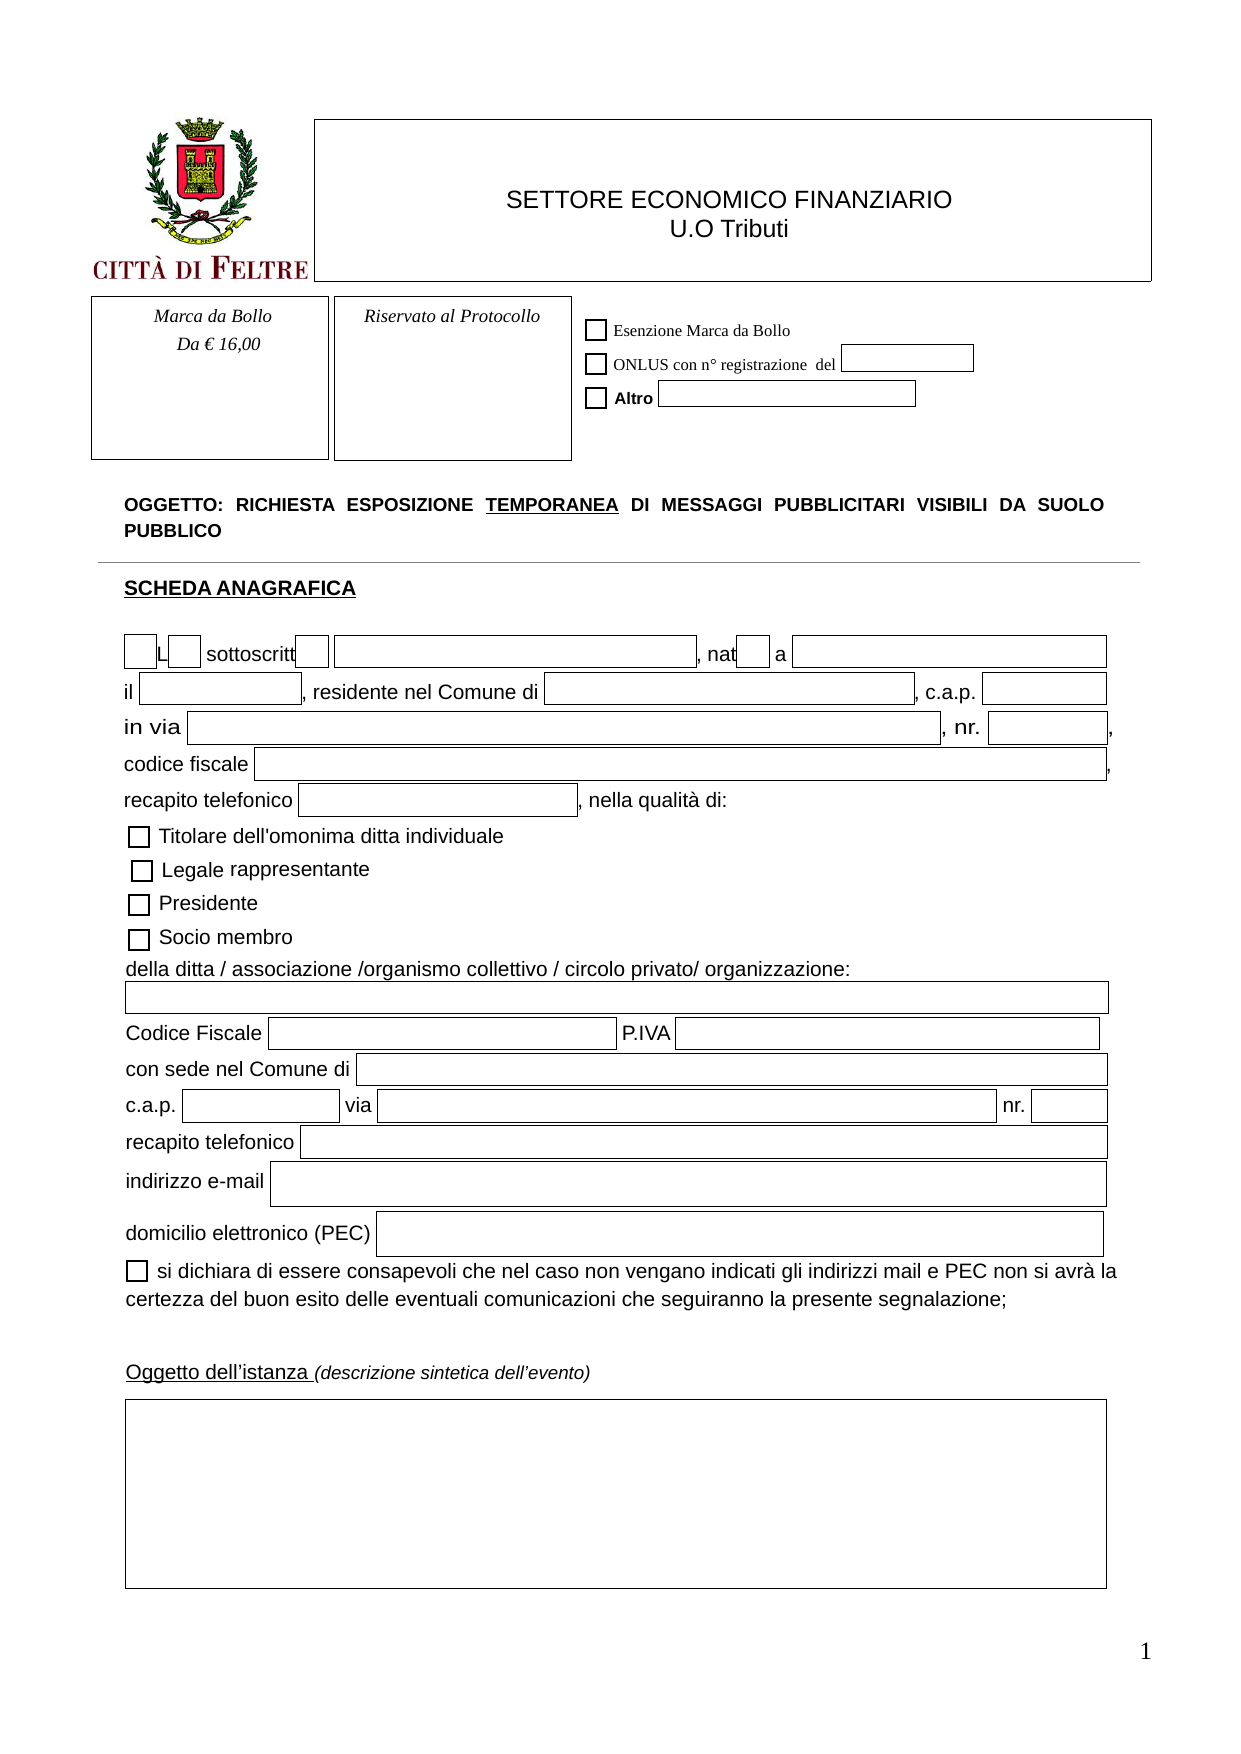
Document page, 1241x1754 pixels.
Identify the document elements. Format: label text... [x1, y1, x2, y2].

text [1108, 1125, 1152, 1158]
text , residente nel Comune di [302, 672, 544, 704]
text si dichiara di essere consapevoli che nel caso non vengano indicati gli indirizzi mail e PEC non si avrà la certezza del buon esito delle eventuali comunicazioni che seguiranno la presente segnalazione; [125, 1259, 1152, 1311]
text Riservato al Protocollo [343, 305, 563, 327]
text Titolare dell'omonima ditta individuale [127, 819, 1152, 854]
text [1108, 1089, 1152, 1122]
text SCHEDA ANAGRAFICA [124, 576, 1152, 605]
text Marca da Bollo [154, 305, 319, 327]
text indirizzo e-mail [125, 1161, 270, 1206]
picture [93, 117, 308, 279]
text [1104, 1211, 1152, 1256]
text [1107, 1161, 1152, 1206]
text U.O Tributi [323, 214, 1142, 243]
text domicilio elettronico (PEC) [125, 1211, 376, 1256]
text nr. [997, 1089, 1031, 1122]
text recapito telefonico [124, 783, 298, 816]
text c.a.p. [125, 1089, 182, 1122]
text Oggetto dell’istanza (descrizione sintetica dell’evento) [125, 1359, 1152, 1383]
text , c.a.p. [915, 672, 982, 704]
text recapito telefonico [125, 1125, 300, 1158]
text , nr. [941, 711, 988, 744]
text Altro [572, 381, 1152, 415]
text SETTORE ECONOMICO FINANZIARIO [323, 186, 1142, 214]
text il [124, 672, 139, 704]
text P.IVA [617, 1017, 675, 1049]
text codice fiscale [124, 747, 254, 780]
text , [1107, 747, 1130, 780]
text L sottoscritt , nat a [157, 634, 1132, 668]
text OGGETTO: RICHIESTA ESPOSIZIONE TEMPORANEA DI MESSAGGI PUBBLICITARI VISIBILI DA SUOLO PUBBLICO [124, 494, 1104, 546]
text in via [124, 711, 187, 744]
text Codice Fiscale [125, 1017, 268, 1049]
text [1108, 1053, 1152, 1086]
text Socio membro [127, 922, 1152, 957]
text Presidente [127, 888, 1152, 922]
text [1100, 1017, 1130, 1049]
text [329, 381, 334, 415]
text della ditta / associazione /organismo collettivo / circolo privato/ organizzazione: [125, 957, 1152, 981]
text [1107, 672, 1132, 704]
text , [1108, 711, 1130, 744]
text Da € 16,00 [177, 327, 303, 356]
text ONLUS con n° registrazione del [572, 347, 1152, 381]
text con sede nel Comune di [125, 1053, 356, 1086]
text Legale rappresentante [130, 854, 1152, 888]
text via [340, 1089, 377, 1122]
text Esenzione Marca da Bollo [88, 117, 1152, 347]
text , nella qualità di: [578, 783, 1130, 816]
